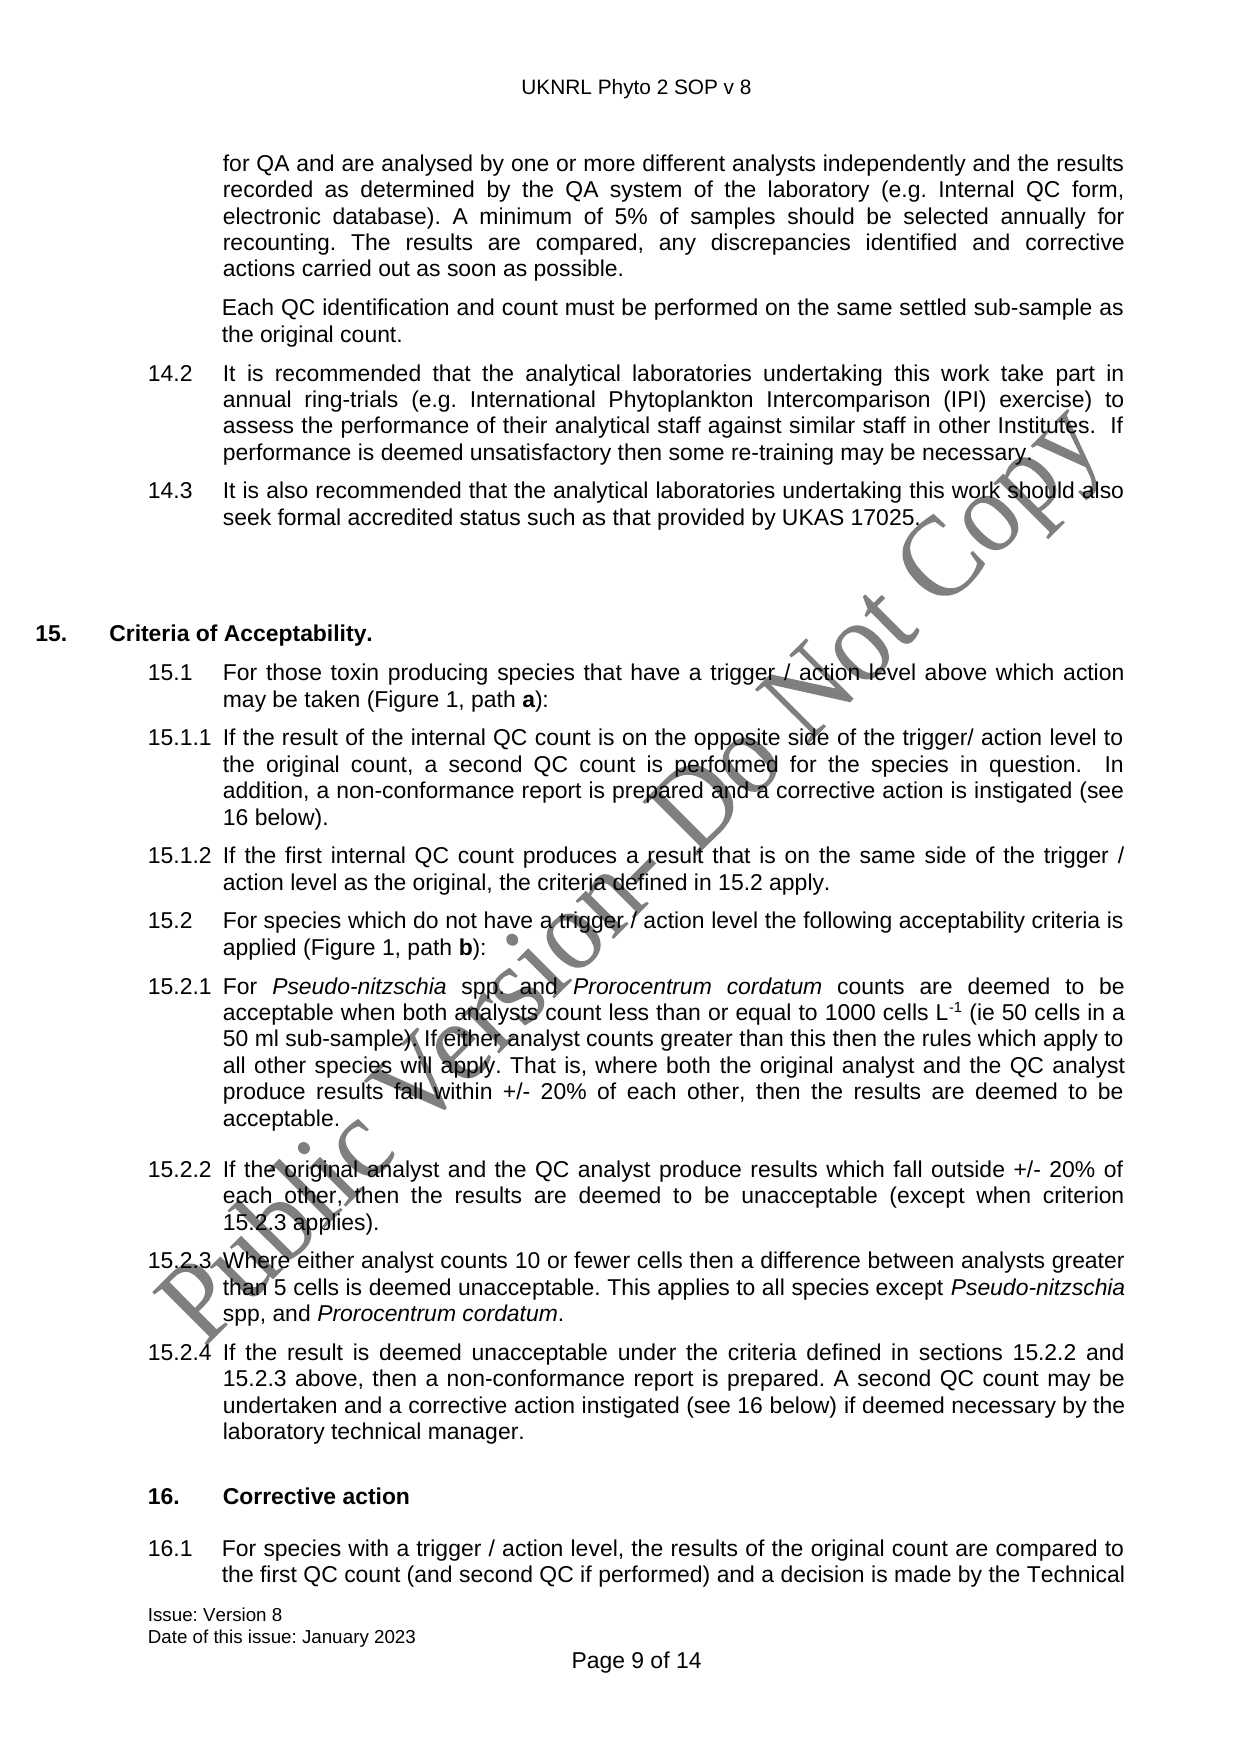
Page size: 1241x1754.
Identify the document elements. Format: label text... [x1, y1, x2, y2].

list For species which do not have a trigger / action level the following acceptability criteria is applied (Figure 1, path b): [148, 907, 598, 960]
text Each QC identification and count must be performed on the same settled sub-sample as the original count. [222, 294, 1125, 347]
list If the original analyst and the QC analyst produce results which fall outside +/- 20% of each other, then the results are deemed to be unacceptable (except when criterion 15.2.3 applies). [148, 1156, 1125, 1235]
list If the result is deemed unacceptable under the criteria defined in sections 15.2.2 and 15.2.3 above, then a non-conformance report is prepared. A second QC count may be undertaken and a corrective action instigated (see 16 below) if deemed necessary by the laboratory technical manager. [148, 1339, 1125, 1444]
list Criteria of Acceptability. [35, 620, 1125, 647]
list Where either analyst counts 10 or fewer cells then a difference between analysts greater than 5 cells is deemed unacceptable. This applies to all species except Pseudo-nitzschia spp, and Prorocentrum cordatum. [148, 1247, 267, 1326]
list It is recommended that the analytical laboratories undertaking this work take part in annual ring-trials (e.g. International Phytoplankton Intercomparison (IPI) exercise) to assess the performance of their analytical staff against similar staff in other Institutes. If performance is deemed unsatisfactory then some re-training may be necessary. [148, 359, 1125, 465]
text 16.1 For species with a trigger / action level, the results of the original count are compared to the first QC count (and second QC if performed) and a decision is made by the Technical [148, 1534, 1125, 1587]
list For those toxin producing species that have a trigger / action level above which action may be taken (Figure 1, path a): [148, 659, 833, 712]
list It is also recommended that the analytical laboratories undertaking this work should also seek formal accredited status such as that provided by UKAS 17025. [148, 477, 1046, 530]
list For those toxin producing species that have a trigger / action level above which action may be taken (Figure 1, path a): [774, 659, 1125, 712]
text 15.1.2 If the first internal QC count produces a result that is on the same side of the trigger / action level as the original, the criteria defined in 15.2 apply. [148, 842, 1125, 895]
list Where either analyst counts 10 or fewer cells then a difference between analysts greater than 5 cells is deemed unacceptable. This applies to all species except Pseudo-nitzschia spp, and Prorocentrum cordatum. [200, 1247, 1125, 1326]
text 15.2.1 For Pseudo-nitzschia spp. and Prorocentrum cordatum counts are deemed to be acceptable when both analysts count less than or equal to 1000 cells L-1 (ie 50 cells in a 50 ml sub-sample). If either analyst counts greater than this then the rules which apply to all other species will apply. That is, where both the original analyst and the QC analyst produce results fall within +/- 20% of each other, then the results are deemed to be acceptable. [148, 973, 1125, 1131]
list For species which do not have a trigger / action level the following acceptability criteria is applied (Figure 1, path b): [595, 907, 1125, 960]
text 16. Corrective action [148, 1483, 1125, 1509]
list for QA and are analysed by one or more different analysts independently and the results recorded as determined by the QA system of the laboratory (e.g. Internal QC form, electronic database). A minimum of 5% of samples should be selected annually for recounting. The results are compared, any discrepancies identified and corrective actions carried out as soon as possible. [148, 150, 1125, 282]
list It is also recommended that the analytical laboratories undertaking this work should also seek formal accredited status such as that provided by UKAS 17025. [1042, 477, 1125, 530]
text 15.1.1 If the result of the internal QC count is on the opposite side of the trigger/ action level to the original count, a second QC count is performed for the species in question. In addition, a non-conformance report is prepared and a corrective action is instigated (see 16 below). [148, 724, 1125, 830]
